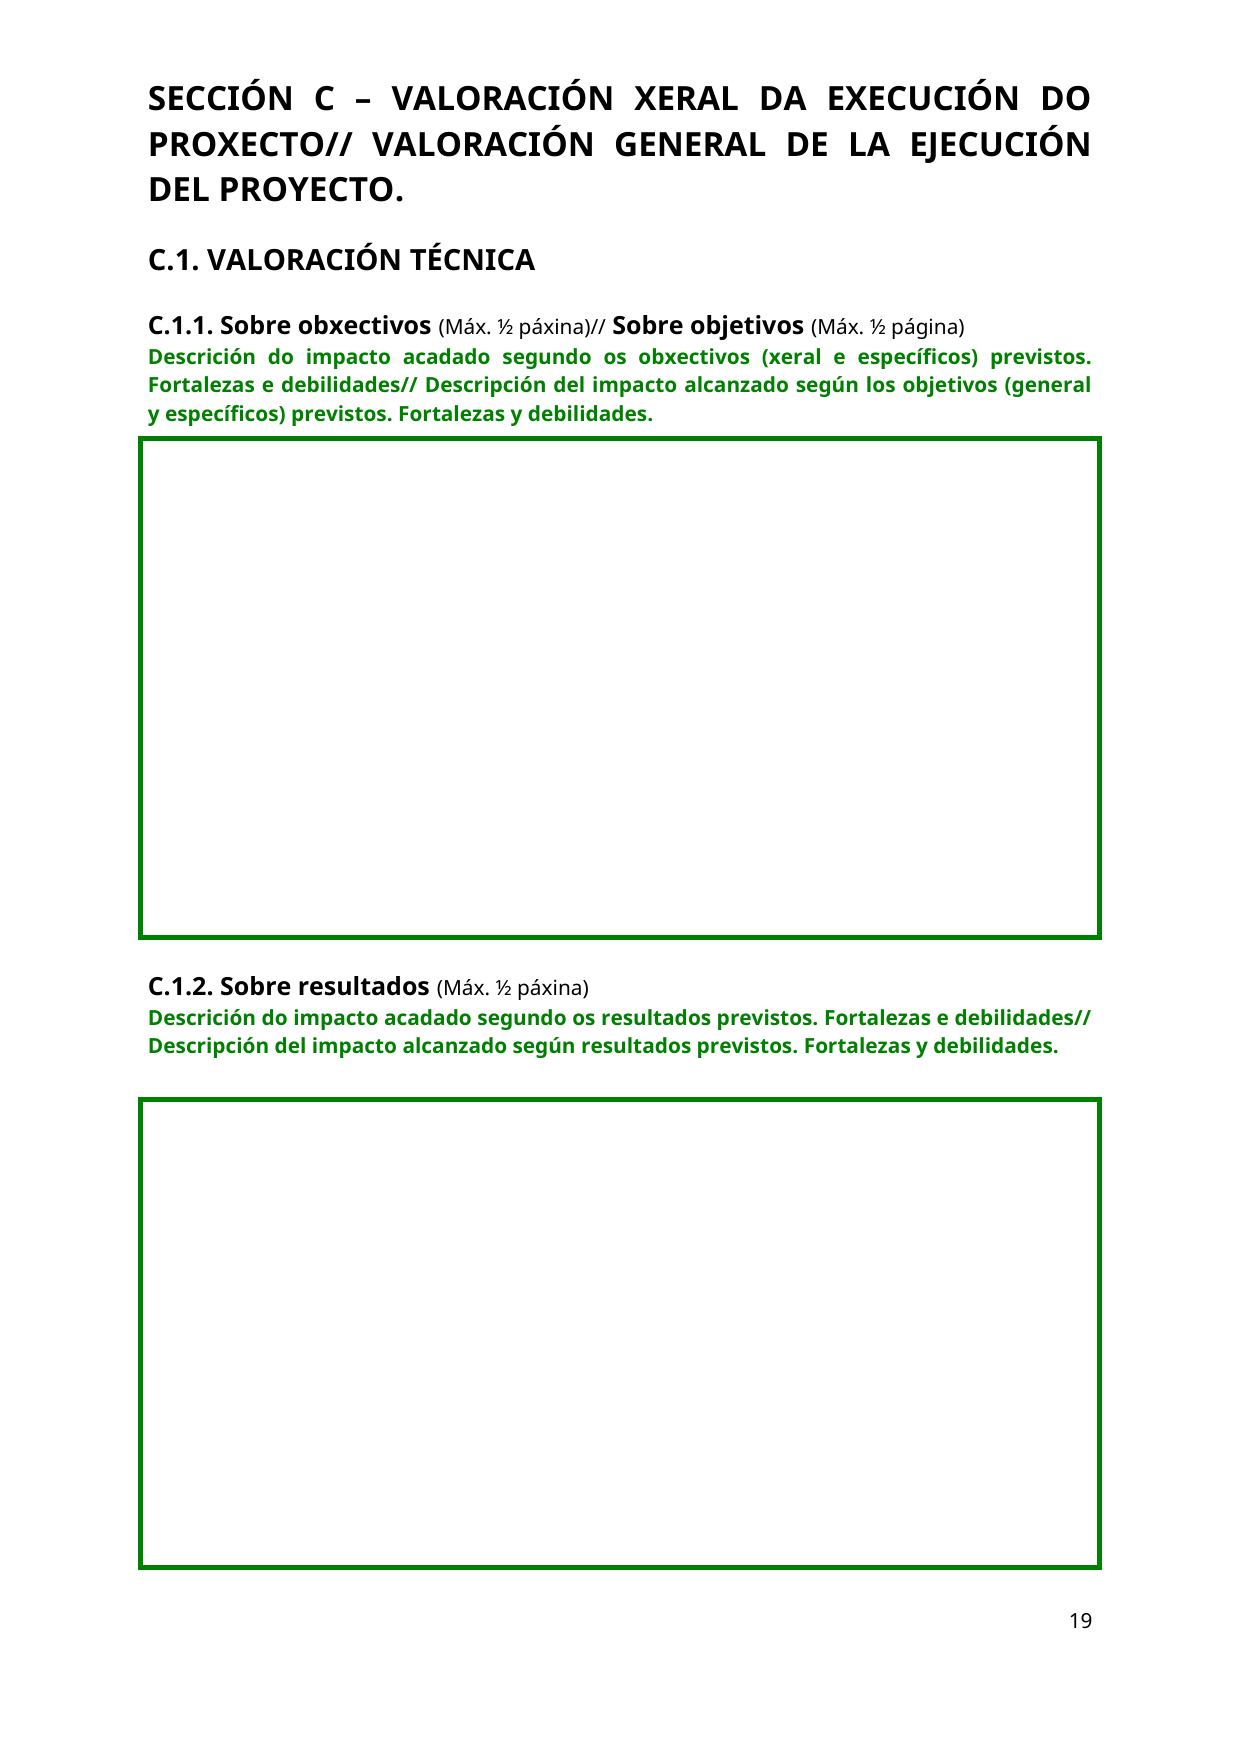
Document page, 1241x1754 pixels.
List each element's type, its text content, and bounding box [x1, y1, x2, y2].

text Descrición do impacto acadado segundo os resultados previstos. Fortalezas e debilidades// Descripción del impacto alcanzado según resultados previstos. Fortalezas y debilidades. [148, 1003, 1092, 1060]
text C.1. VALORACIÓN TÉCNICA [148, 240, 1092, 279]
table_header [143, 1102, 1097, 1565]
text C.1.1. Sobre obxectivos (Máx. ½ páxina)// Sobre objetivos (Máx. ½ página) [148, 308, 1092, 342]
text Descrición do impacto acadado segundo os obxectivos (xeral e específicos) previstos. Fortalezas e debilidades// Descripción del impacto alcanzado según los objetivos (general y específicos) previstos. Fortalezas y debilidades. [148, 342, 1092, 427]
text C.1.2. Sobre resultados (Máx. ½ páxina) [148, 969, 1092, 1003]
text SECCIÓN C – VALORACIÓN XERAL DA EXECUCIÓN DO PROXECTO// VALORACIÓN GENERAL DE LA EJECUCIÓN DEL PROYECTO. [148, 75, 1092, 211]
table_header [143, 441, 1097, 935]
